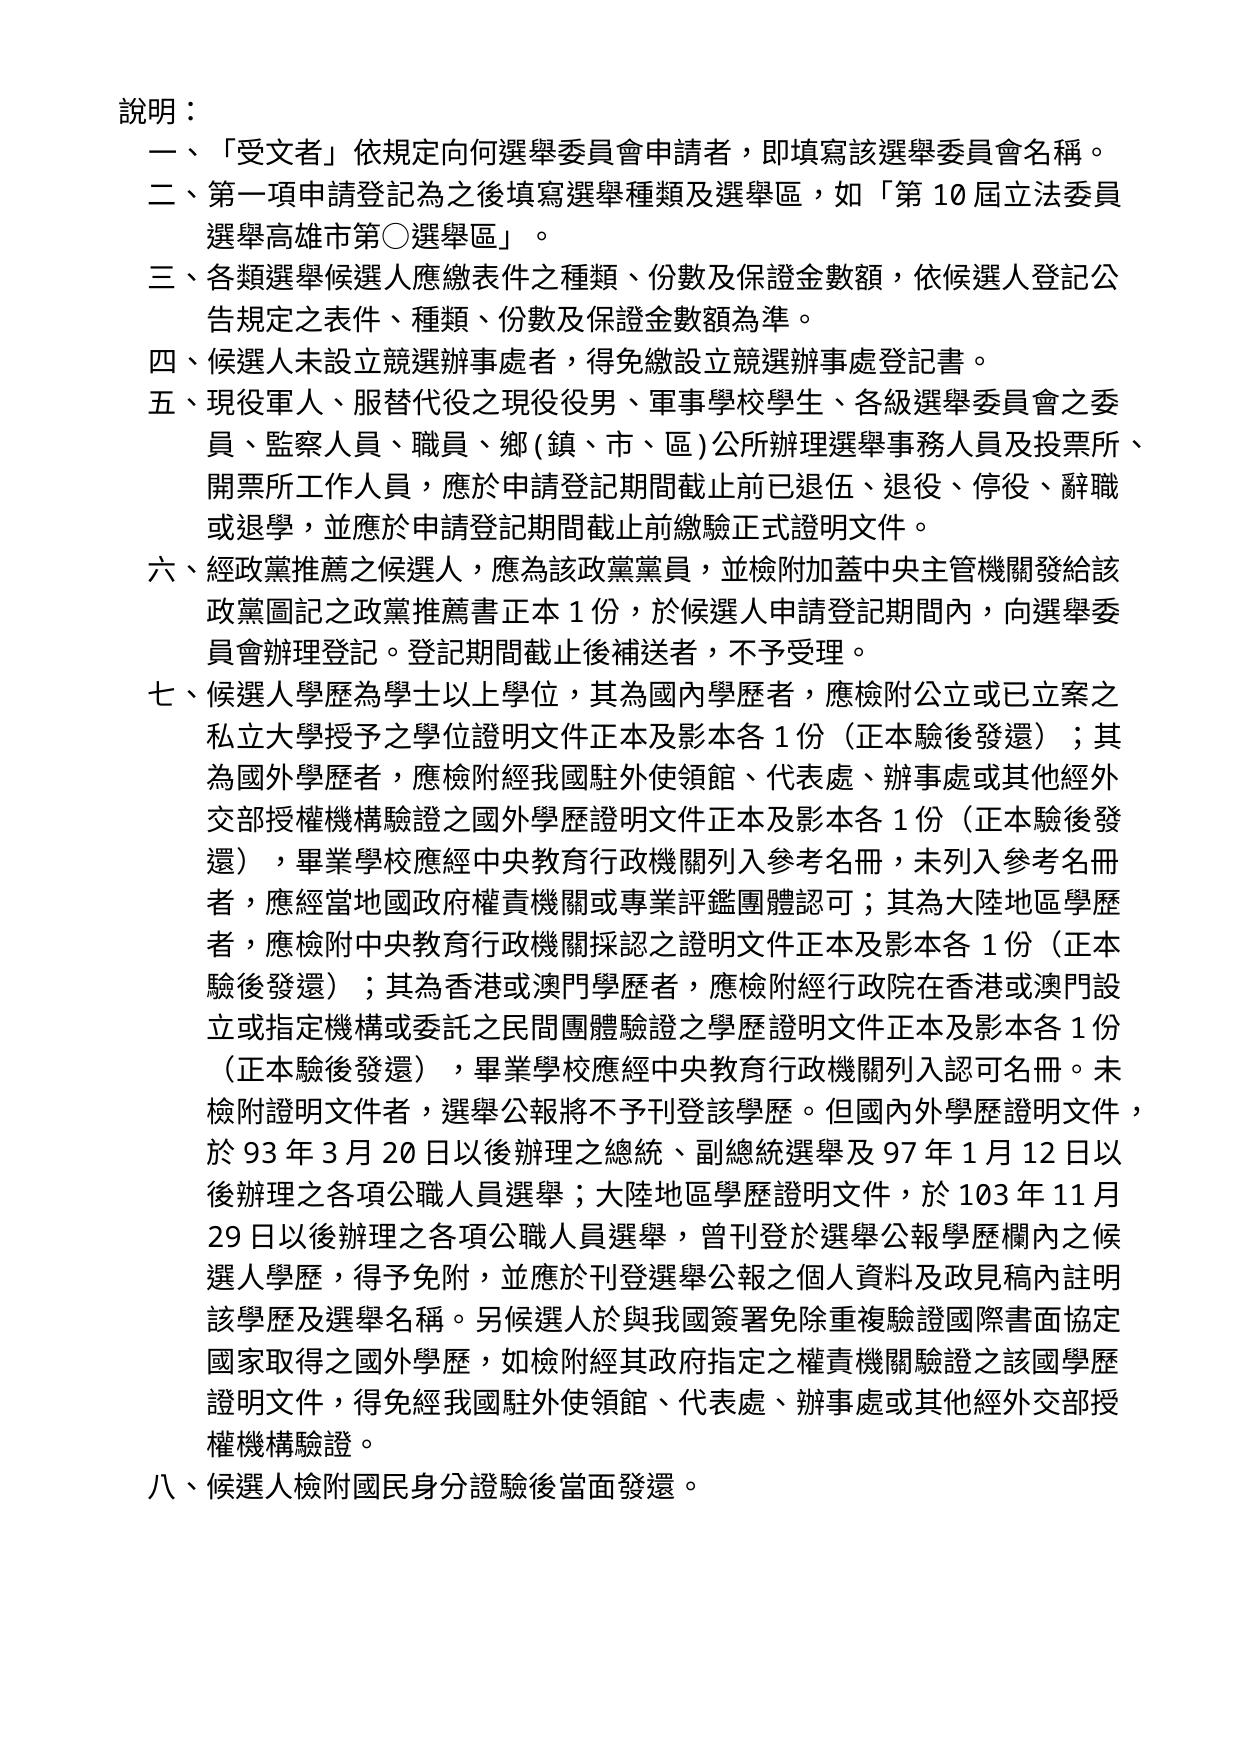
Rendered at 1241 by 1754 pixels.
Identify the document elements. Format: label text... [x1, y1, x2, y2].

text 二、第一項申請登記為之後填寫選舉種類及選舉區，如「第10屆立法委員選舉高雄市第○選舉區」。 [148, 172, 1122, 255]
text 四、候選人未設立競選辦事處者，得免繳設立競選辦事處登記書。 [149, 339, 1122, 380]
text 五、現役軍人、服替代役之現役役男、軍事學校學生、各級選舉委員會之委員、監察人員、職員、鄉(鎮、市、區)公所辦理選舉事務人員及投票所、開票所工作人員，應於申請登記期間截止前已退伍、退役、停役、辭職或退學，並應於申請登記期間截止前繳驗正式證明文件。 [148, 380, 1122, 547]
text 說明： [118, 89, 1122, 130]
text 八、候選人檢附國民身分證驗後當面發還。 [148, 1464, 1122, 1505]
text 六、經政黨推薦之候選人，應為該政黨黨員，並檢附加蓋中央主管機關發給該政黨圖記之政黨推薦書正本1份，於候選人申請登記期間內，向選舉委員會辦理登記。登記期間截止後補送者，不予受理。 [148, 547, 1122, 672]
text 七、候選人學歷為學士以上學位，其為國內學歷者，應檢附公立或已立案之私立大學授予之學位證明文件正本及影本各1份（正本驗後發還）；其為國外學歷者，應檢附經我國駐外使領館、代表處、辦事處或其他經外交部授權機構驗證之國外學歷證明文件正本及影本各1份（正本驗後發還），畢業學校應經中央教育行政機關列入參考名冊，未列入參考名冊者，應經當地國政府權責機關或專業評鑑團體認可；其為大陸地區學歷者，應檢附中央教育行政機關採認之證明文件正本及影本各1份（正本驗後發還）；其為香港或澳門學歷者，應檢附經行政院在香港或澳門設立或指定機構或委託之民間團體驗證之學歷證明文件正本及影本各1份（正本驗後發還），畢業學校應經中央教育行政機關列入認可名冊。未檢附證明文件者，選舉公報將不予刊登該學歷。但國內外學歷證明文件，於93年3月20日以後辦理之總統、副總統選舉及97年1月12日以後辦理之各項公職人員選舉；大陸地區學歷證明文件，於103年11月29日以後辦理之各項公職人員選舉，曾刊登於選舉公報學歷欄內之候選人學歷，得予免附，並應於刊登選舉公報之個人資料及政見稿內註明該學歷及選舉名稱。另候選人於與我國簽署免除重複驗證國際書面協定國家取得之國外學歷，如檢附經其政府指定之權責機關驗證之該國學歷證明文件，得免經我國駐外使領館、代表處、辦事處或其他經外交部授權機構驗證。 [148, 672, 1122, 1464]
text 一、「受文者」依規定向何選舉委員會申請者，即填寫該選舉委員會名稱。 [149, 130, 1122, 172]
text 三、各類選舉候選人應繳表件之種類、份數及保證金數額，依候選人登記公告規定之表件、種類、份數及保證金數額為準。 [148, 255, 1122, 339]
